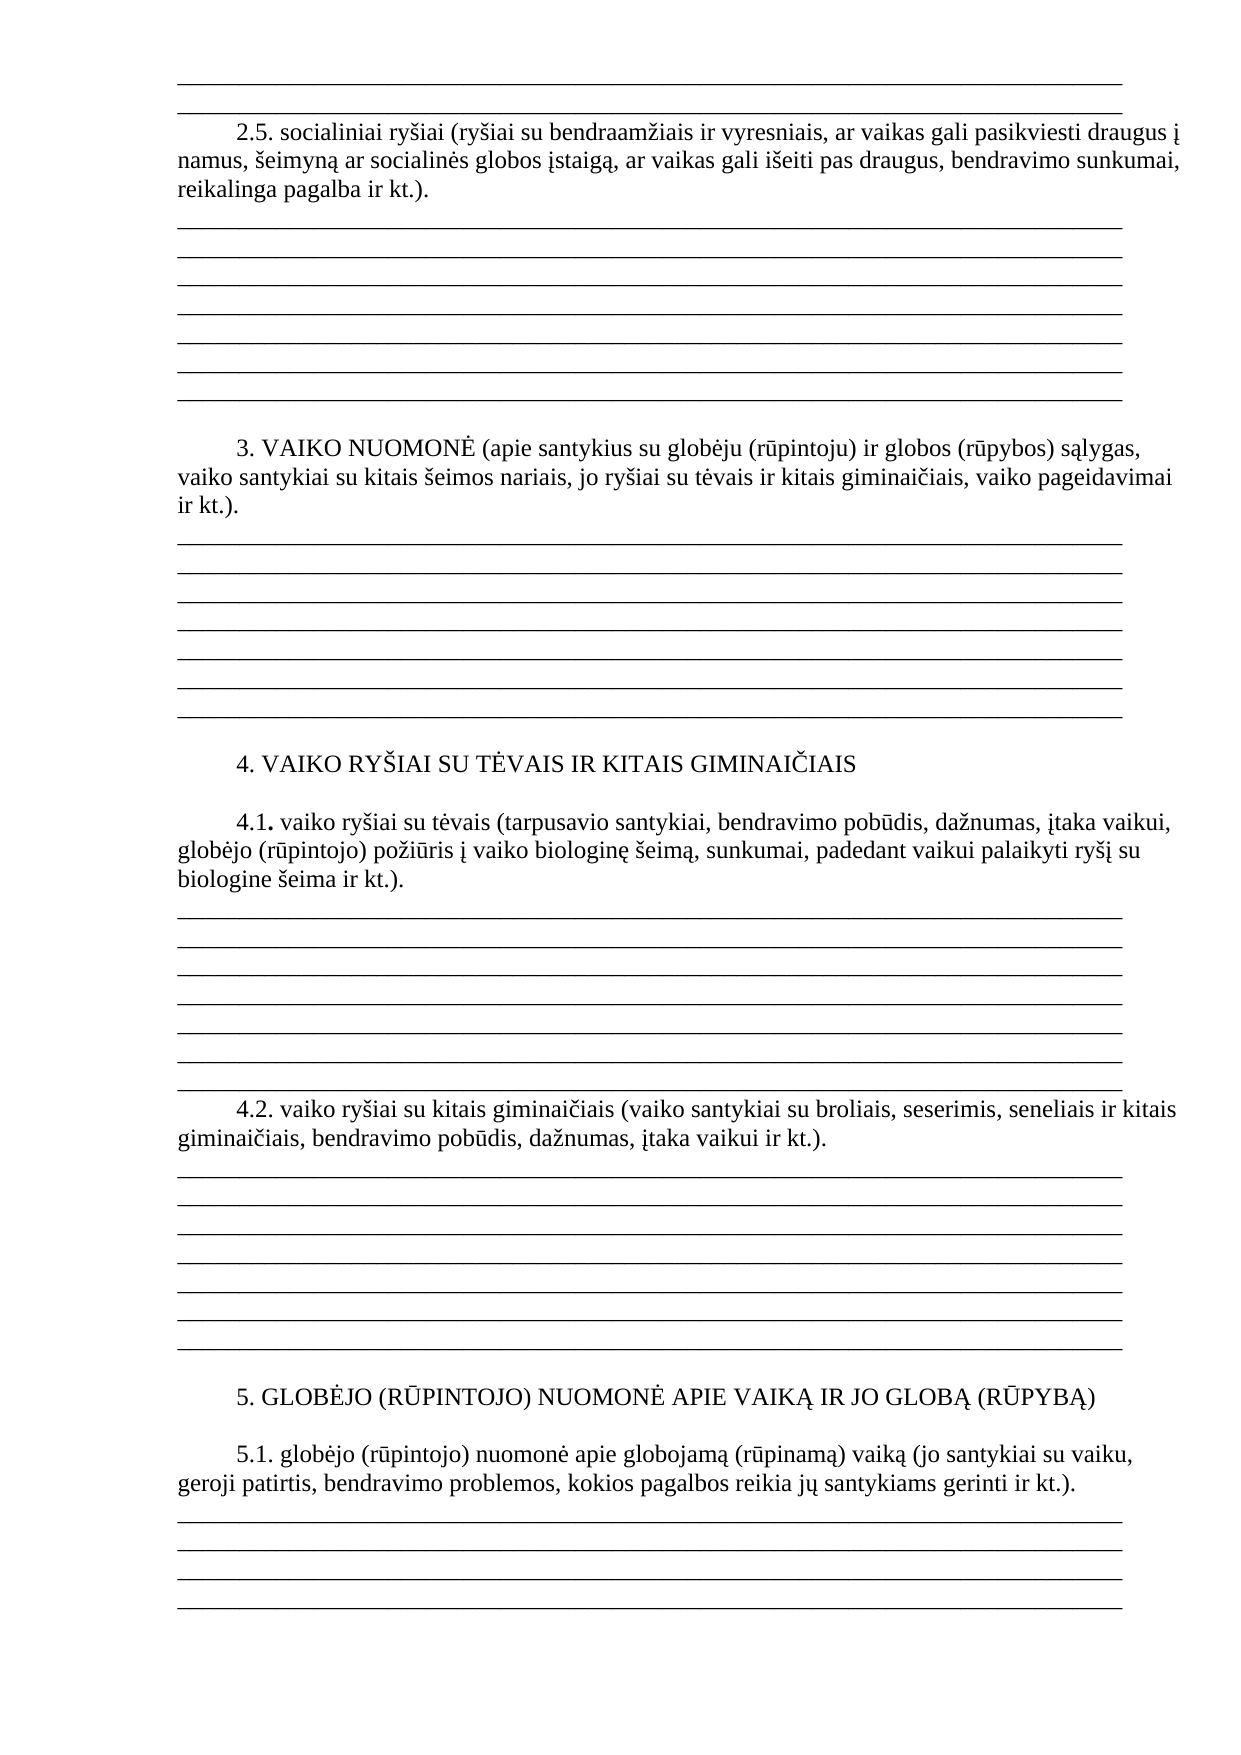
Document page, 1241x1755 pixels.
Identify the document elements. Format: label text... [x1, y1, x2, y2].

text _ [177, 318, 1181, 347]
text 4.1. vaiko ryšiai su tėvais (tarpusavio santykiai, bendravimo pobūdis, dažnumas, įtaka vaikui, [177, 807, 1181, 835]
text _ [177, 203, 1181, 232]
text 5.1. globėjo (rūpintojo) nuomonė apie globojamą (rūpinamą) vaiką (jo santykiai su vaiku, [177, 1439, 1181, 1468]
text _ [177, 1238, 1181, 1267]
text _ [177, 1295, 1181, 1324]
text namus, šeimyną ar socialinės globos įstaigą, ar vaikas gali išeiti pas draugus, bendravimo sunkumai, [177, 145, 1181, 174]
text reikalinga pagalba ir kt.). [177, 174, 1181, 203]
text _ [177, 1267, 1181, 1295]
text _ [177, 1037, 1181, 1065]
text _ [177, 347, 1181, 375]
text _ [177, 663, 1181, 692]
text 3. VAIKO NUOMONĖ (apie santykius su globėju (rūpintoju) ir globos (rūpybos) sąlygas, [177, 433, 1181, 462]
text giminaičiais, bendravimo pobūdis, dažnumas, įtaka vaikui ir kt.). [177, 1123, 1181, 1152]
text _ [177, 950, 1181, 979]
text biologine šeima ir kt.). [177, 864, 1181, 893]
text _ [177, 88, 1181, 117]
text _ [177, 692, 1181, 720]
text _ [177, 260, 1181, 289]
text 2.5. socialiniai ryšiai (ryšiai su bendraamžiais ir vyresniais, ar vaikas gali pasikviesti draugus į [177, 117, 1181, 145]
text 4. VAIKO RYŠIAI SU TĖVAIS IR KITAIS GIMINAIČIAIS [177, 749, 1181, 778]
text _ [177, 979, 1181, 1008]
text _ [177, 519, 1181, 548]
text _ [177, 1065, 1181, 1094]
text ir kt.). [177, 490, 1181, 519]
text _ [177, 232, 1181, 260]
text _ [177, 1554, 1181, 1583]
text 5. GLOBĖJO (RŪPINTOJO) NUOMONĖ APIE VAIKĄ IR JO GLOBĄ (RŪPYBĄ) [177, 1382, 1181, 1410]
text _ [177, 1583, 1181, 1612]
text _ [177, 893, 1181, 922]
text _ [177, 548, 1181, 577]
text vaiko santykiai su kitais šeimos nariais, jo ryšiai su tėvais ir kitais giminaičiais, vaiko pageidavimai [177, 462, 1181, 490]
text _ [177, 289, 1181, 318]
text _ [177, 1209, 1181, 1238]
text _ [177, 1152, 1181, 1180]
text 4.2. vaiko ryšiai su kitais giminaičiais (vaiko santykiai su broliais, seserimis, seneliais ir kitais [177, 1094, 1181, 1123]
text _ [177, 577, 1181, 605]
text _ [177, 922, 1181, 950]
text globėjo (rūpintojo) požiūris į vaiko biologinę šeimą, sunkumai, padedant vaikui palaikyti ryšį su [177, 835, 1181, 864]
text _ [177, 1324, 1181, 1353]
text _ [177, 59, 1181, 88]
text _ [177, 634, 1181, 663]
text _ [177, 375, 1181, 404]
text _ [177, 1497, 1181, 1525]
text _ [177, 1525, 1181, 1554]
text _ [177, 605, 1181, 634]
text _ [177, 1008, 1181, 1037]
text _ [177, 1180, 1181, 1209]
text geroji patirtis, bendravimo problemos, kokios pagalbos reikia jų santykiams gerinti ir kt.). [177, 1468, 1181, 1497]
